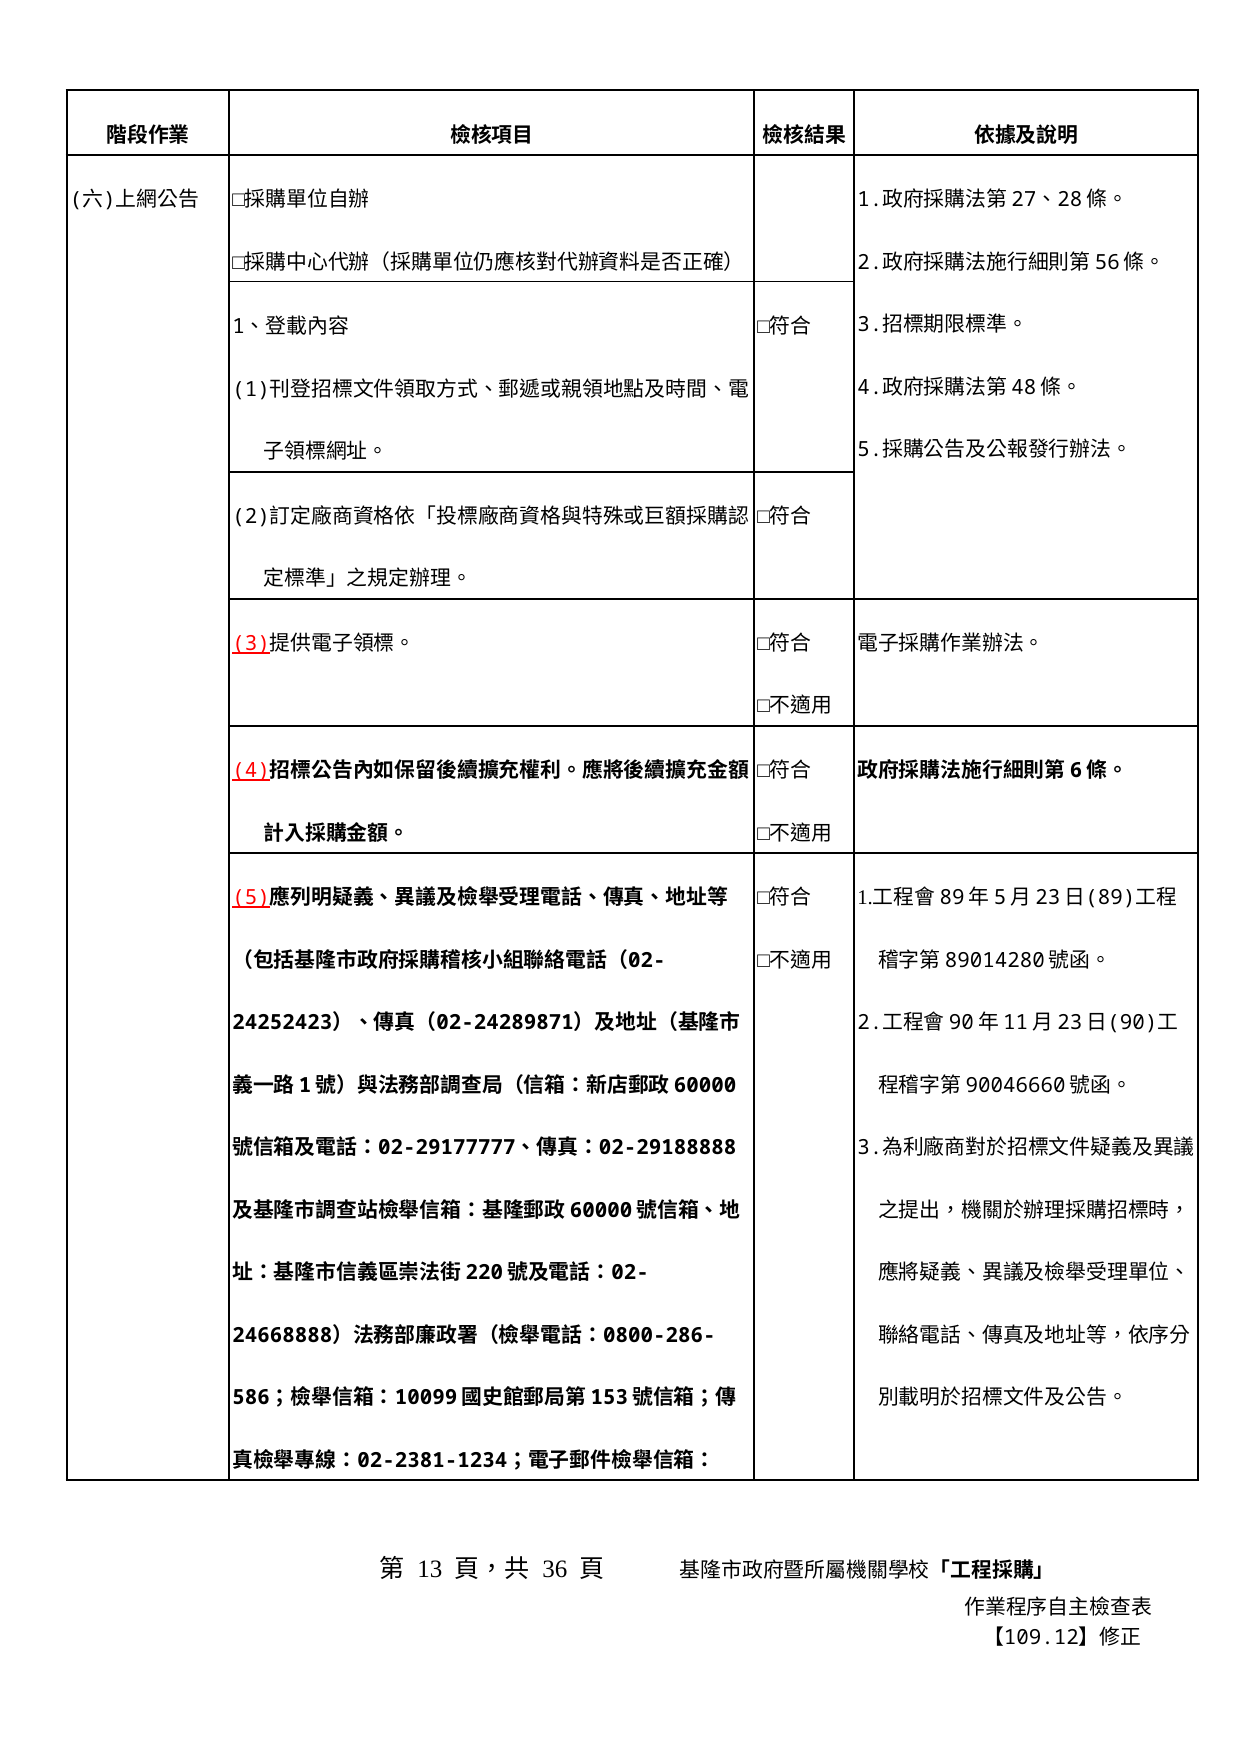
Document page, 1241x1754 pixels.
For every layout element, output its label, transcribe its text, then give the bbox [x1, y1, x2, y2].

table_cell (六)上網公告 [68, 156, 228, 1479]
table_cell [755, 156, 853, 281]
table_cell □符合 □不適用 [755, 600, 853, 725]
table_cell 電子採購作業辦法。 [855, 600, 1197, 725]
table_cell 政府採購法施行細則第6條。 [855, 727, 1197, 852]
table_header 依據及說明 [855, 91, 1197, 154]
table_cell □符合 [755, 473, 853, 598]
table_cell (4)招標公告內如保留後續擴充權利。應將後續擴充金額計入採購金額。 [230, 727, 753, 852]
table_cell (5)應列明疑義、異議及檢舉受理電話、傳真、地址等（包括基隆市政府採購稽核小組聯絡電話（02-24252423）、傳真（02-24289871）及地址（基隆市義一路1號）與法務部調查局（信箱：新店郵政60000號信箱及電話：02-29177777、傳真：02-29188888及基隆市調查站檢舉信箱：基隆郵政60000號信箱、地址：基隆市信義區崇法街220號及電話：02-24668888）法務部廉政署（檢舉電話：0800-286-586；檢舉信箱：10099國史館郵局第153號信箱；傳真檢舉專線：02-2381-1234；電子郵件檢舉信箱： [230, 854, 753, 1479]
table_cell □符合 □不適用 [755, 727, 853, 852]
table_cell 1.政府採購法第27、28條。 2.政府採購法施行細則第56條。 3.招標期限標準。 4.政府採購法第48條。 5.採購公告及公報發行辦法。 [855, 156, 1197, 598]
table_cell 1.工程會89年5月23日(89)工程稽字第89014280號函。 2.工程會90年11月23日(90)工程稽字第90046660號函。 3.為利廠商對於招標文件疑義及異議之提出，機關於辦理採購招標時，應將疑義、異議及檢舉受理單位、聯絡電話、傳真及地址等，依序分別載明於招標文件及公告。 [855, 854, 1197, 1479]
table_cell □符合 □不適用 [755, 854, 853, 1479]
table_cell 1、登載內容 (1)刊登招標文件領取方式、郵遞或親領地點及時間、電子領標網址。 [230, 282, 753, 471]
table_cell □符合 [755, 282, 853, 471]
table_header 檢核項目 [230, 91, 753, 154]
table_header 階段作業 [68, 91, 228, 154]
table_header 檢核結果 [755, 91, 853, 154]
table_cell (2)訂定廠商資格依「投標廠商資格與特殊或巨額採購認定標準」之規定辦理。 [230, 473, 753, 598]
table_cell (3)提供電子領標。 [230, 600, 753, 725]
table_cell □採購單位自辦 □採購中心代辦（採購單位仍應核對代辦資料是否正確） [230, 156, 753, 281]
